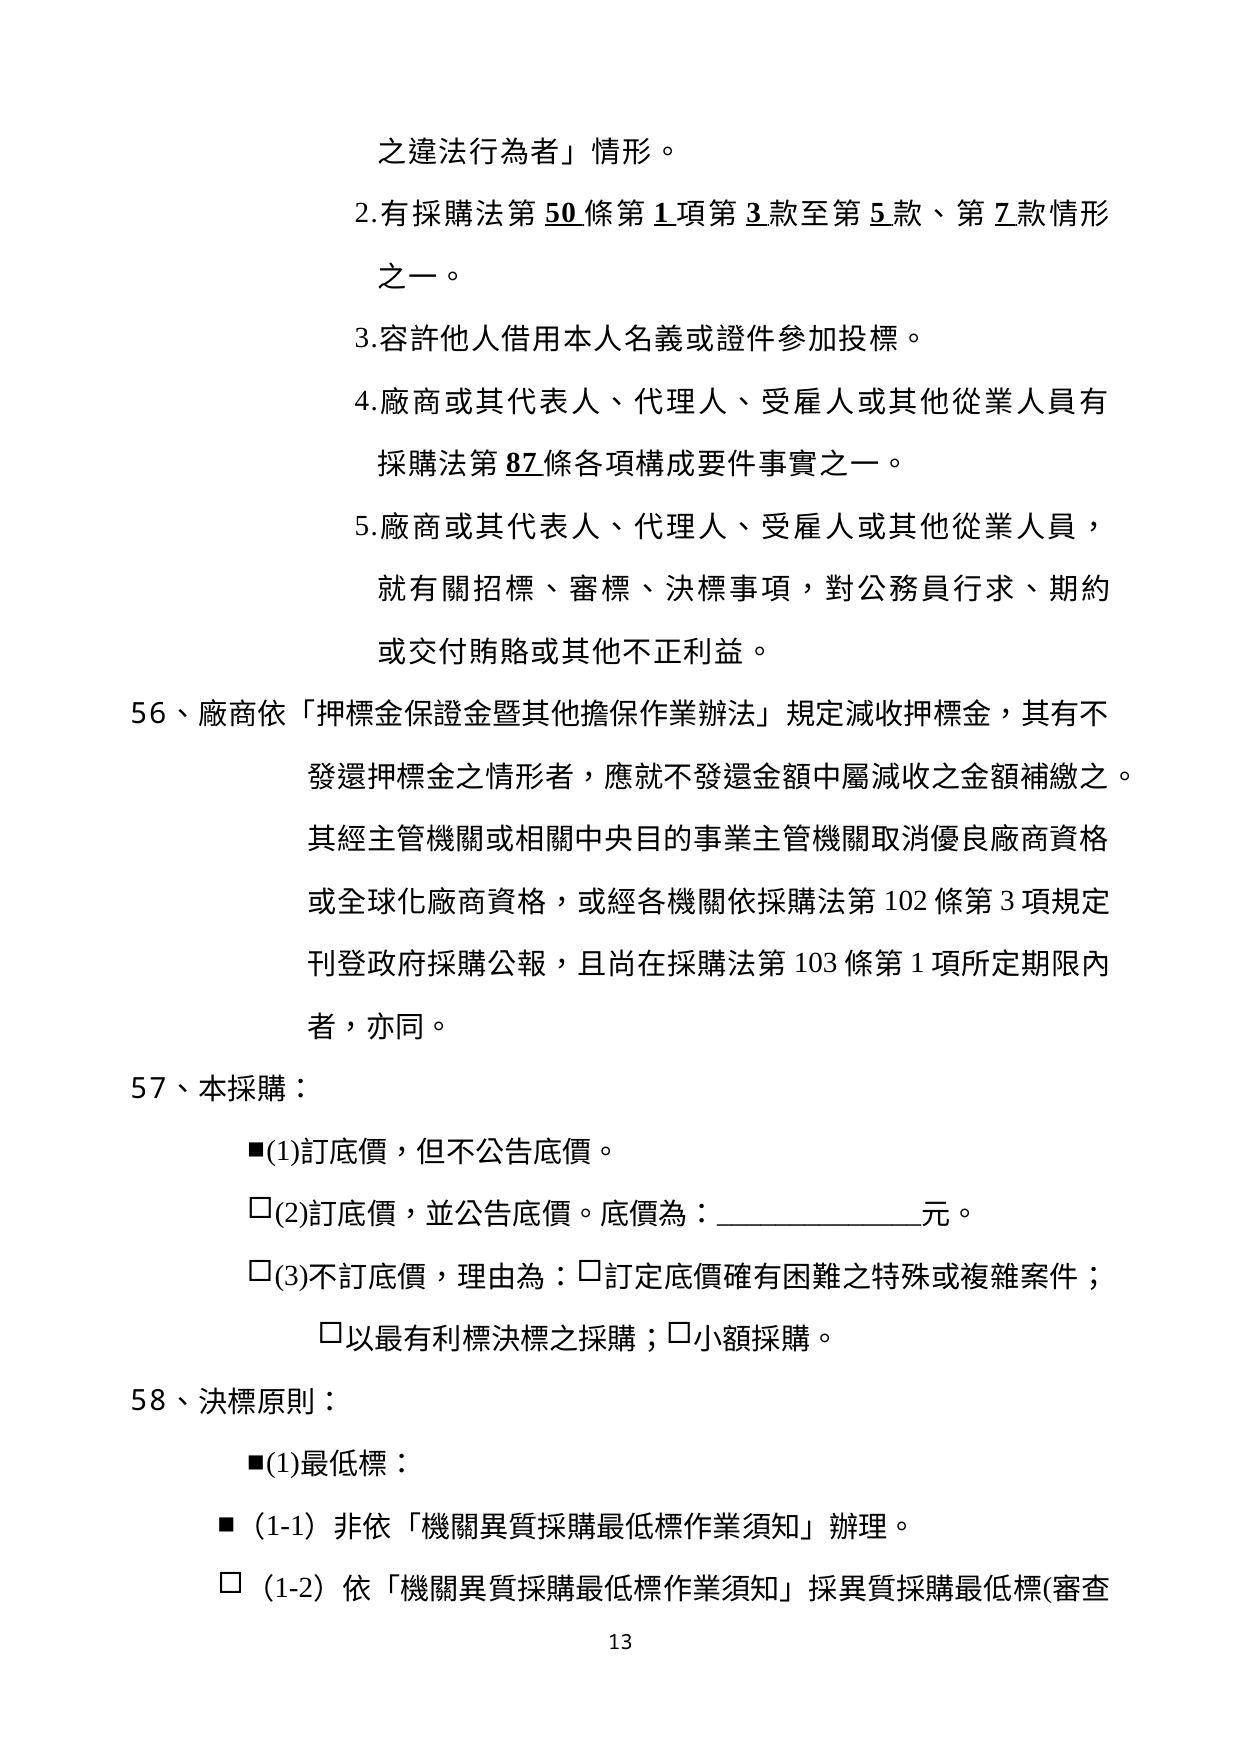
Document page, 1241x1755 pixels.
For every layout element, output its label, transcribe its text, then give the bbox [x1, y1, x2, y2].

text 3.容許他人借用本人名義或證件參加投標。 [354, 295, 1110, 358]
text 2.有採購法第50條第1項第3款至第5款、第7款情形之一。 [354, 170, 1110, 295]
list 決標原則： [130, 1358, 1110, 1420]
text (3)不訂底價，理由為：訂定底價確有困難之特殊或複雜案件；以最有利標決標之採購；小額採購。 [247, 1233, 1110, 1358]
text 之違法行為者」情形。 [354, 108, 1110, 170]
text ■(1)最低標： [247, 1420, 1110, 1483]
list 本採購： [130, 1045, 1110, 1108]
text (2)訂底價，並公告底價。底價為：______________元。 [247, 1170, 1110, 1233]
text ■(1)訂底價，但不公告底價。 [247, 1108, 1110, 1170]
text （1-2）依「機關異質採購最低標作業須知」採異質採購最低標(審查 [130, 1545, 1110, 1608]
text 4.廠商或其代表人、代理人、受雇人或其他從業人員有採購法第87條各項構成要件事實之一。 [354, 358, 1110, 483]
text ■（1-1）非依「機關異質採購最低標作業須知」辦理。 [130, 1483, 1110, 1545]
list 廠商依「押標金保證金暨其他擔保作業辦法」規定減收押標金，其有不發還押標金之情形者，應就不發還金額中屬減收之金額補繳之。其經主管機關或相關中央目的事業主管機關取消優良廠商資格或全球化廠商資格，或經各機關依採購法第102條第3項規定刊登政府採購公報，且尚在採購法第103條第1項所定期限內者，亦同。 [130, 670, 1110, 1045]
text 5.廠商或其代表人、代理人、受雇人或其他從業人員，就有關招標、審標、決標事項，對公務員行求、期約或交付賄賂或其他不正利益。 [354, 483, 1110, 670]
